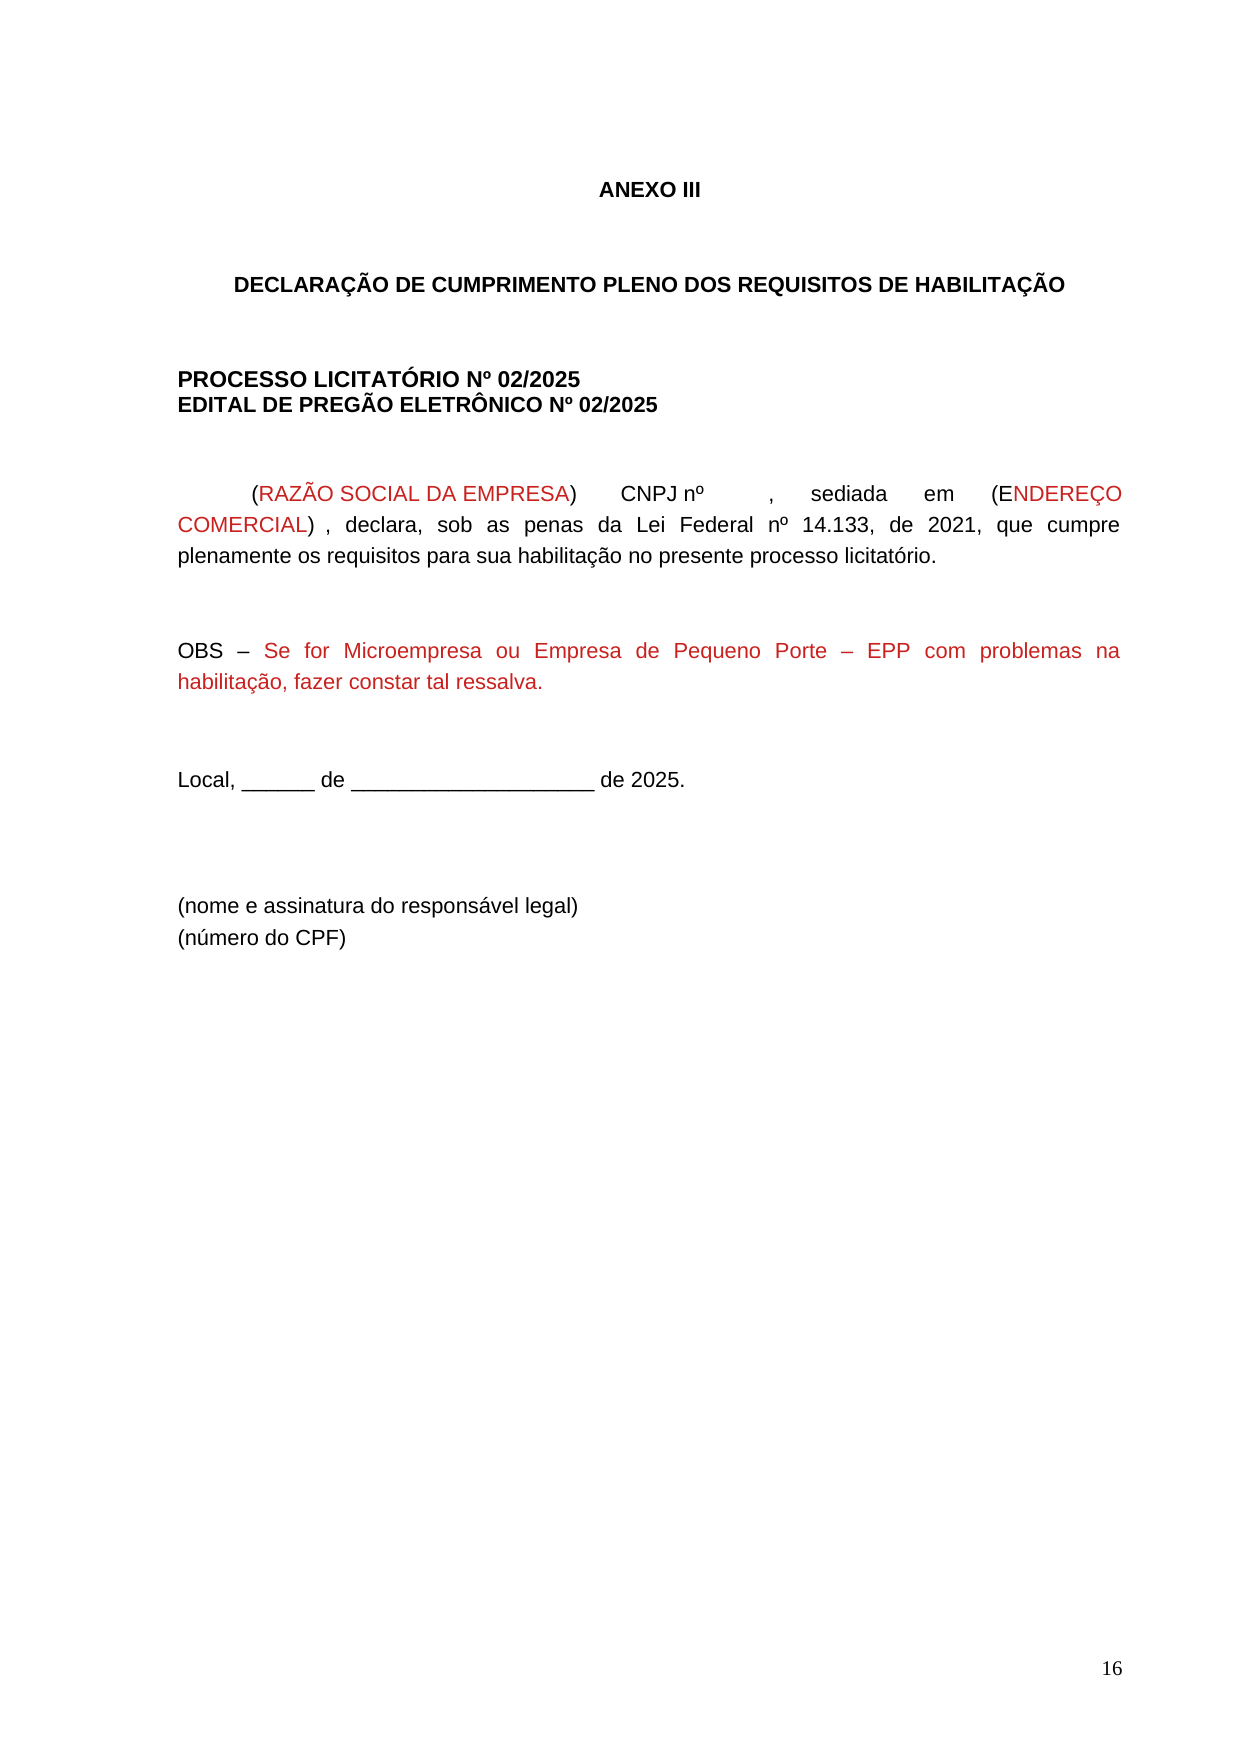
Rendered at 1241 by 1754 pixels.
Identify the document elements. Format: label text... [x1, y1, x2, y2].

text PROCESSO LICITATÓRIO Nº 02/2025 [177, 366, 1122, 392]
text OBS – Se for Microempresa ou Empresa de Pequeno Porte – EPP com problemas na habilitação, fazer constar tal ressalva. [177, 638, 1122, 694]
text EDITAL DE PREGÃO ELETRÔNICO Nº 02/2025 [177, 392, 1122, 417]
text DECLARAÇÃO DE CUMPRIMENTO PLENO DOS REQUISITOS DE HABILITAÇÃO [177, 272, 1122, 297]
text (RAZÃO SOCIAL DA EMPRESA) CNPJ nº , sediada em (ENDEREÇO COMERCIAL) , declara, sob as penas da Lei Federal nº 14.133, de 2021, que cumpre plenamente os requisitos para sua habilitação no presente processo licitatório. [177, 480, 1122, 568]
text (nome e assinatura do responsável legal) [177, 893, 1122, 918]
text ANEXO III [177, 177, 1122, 202]
text Local, ______ de ____________________ de 2025. [177, 767, 1122, 792]
text (número do CPF) [177, 924, 1122, 949]
